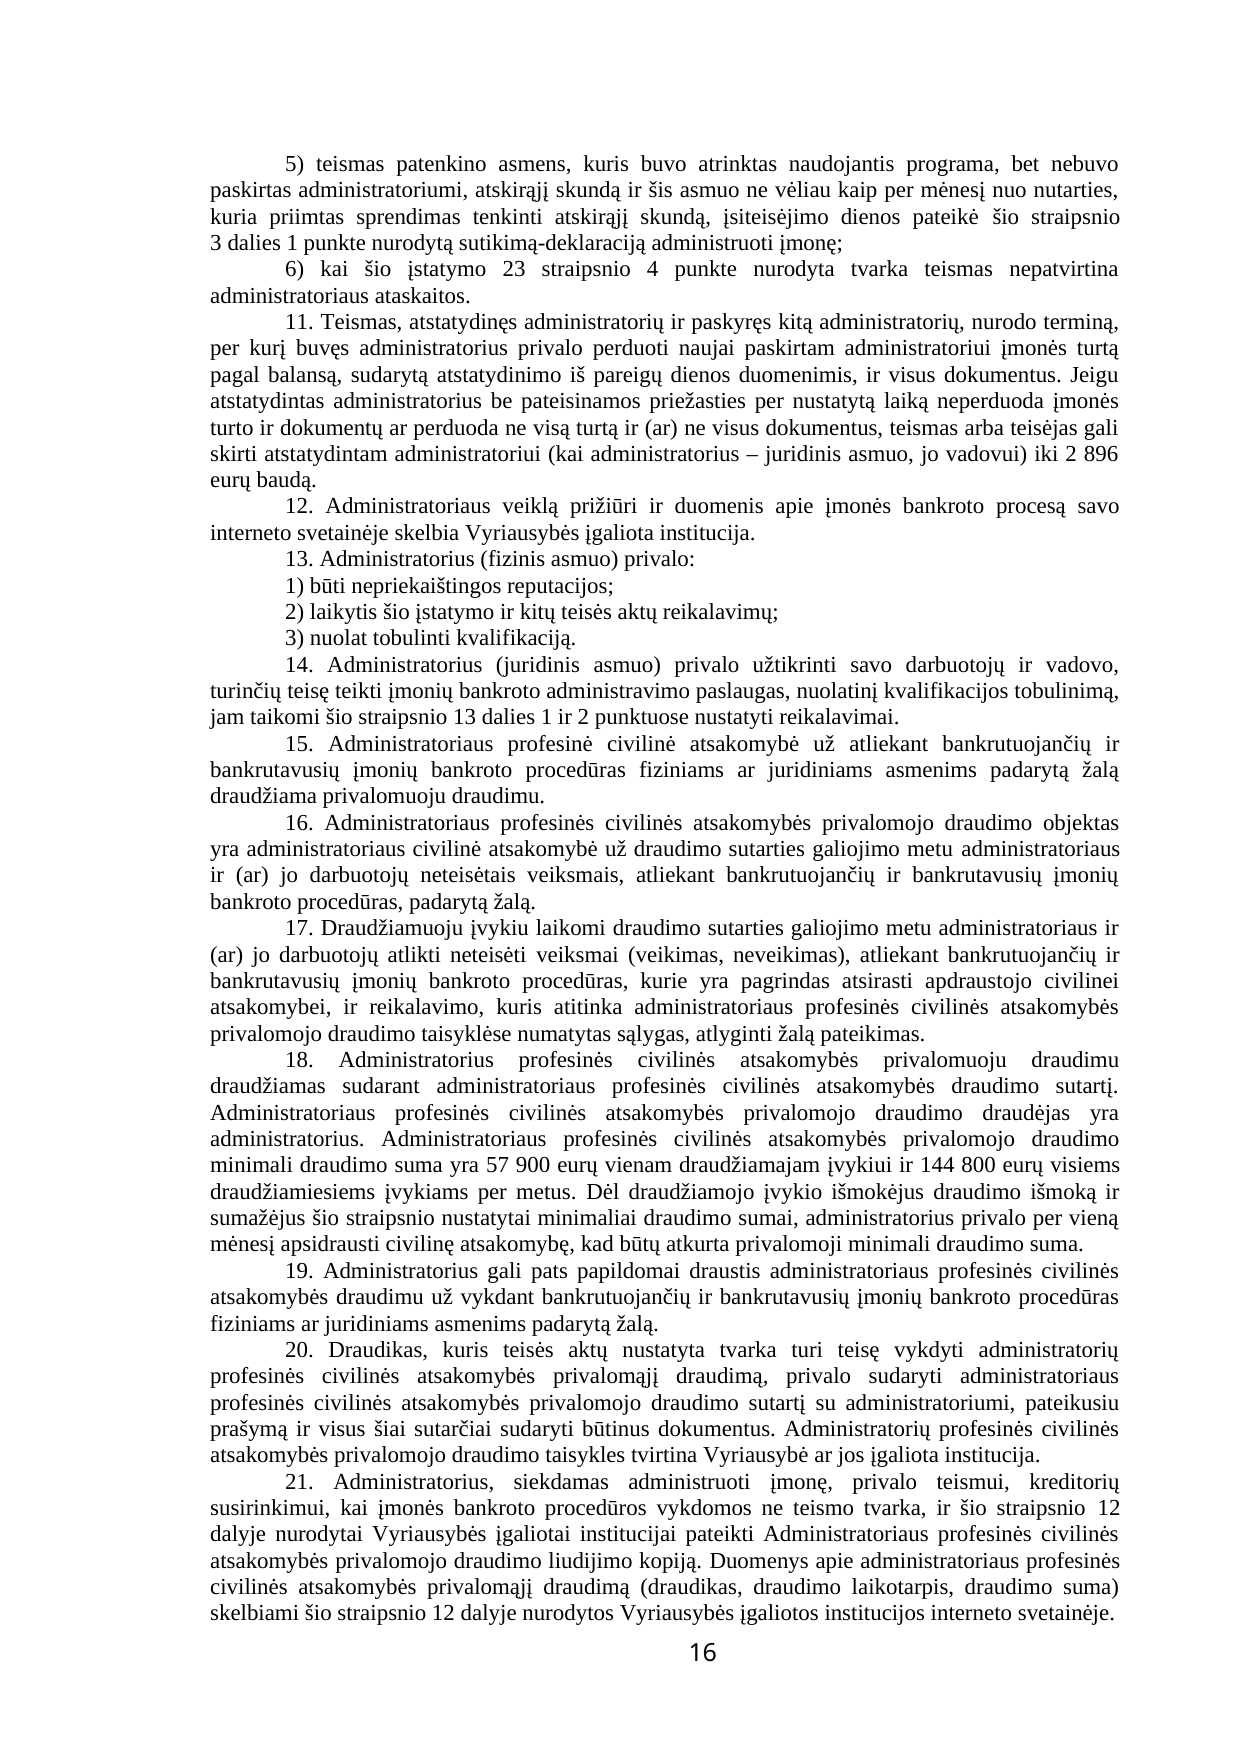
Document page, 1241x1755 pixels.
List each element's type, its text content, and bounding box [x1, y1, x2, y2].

text 2) laikytis šio įstatymo ir kitų teisės aktų reikalavimų; [210, 598, 1120, 624]
text 15. Administratoriaus profesinė civilinė atsakomybė už atliekant bankrutuojančių ir bankrutavusių įmonių bankroto procedūras fiziniams ar juridiniams asmenims padarytą žalą draudžiama privalomuoju draudimu. [210, 730, 1120, 809]
text 14. Administratorius (juridinis asmuo) privalo užtikrinti savo darbuotojų ir vadovo, turinčių teisę teikti įmonių bankroto administravimo paslaugas, nuolatinį kvalifikacijos tobulinimą, jam taikomi šio straipsnio 13 dalies 1 ir 2 punktuose nustatyti reikalavimai. [210, 651, 1120, 730]
text 19. Administratorius gali pats papildomai draustis administratoriaus profesinės civilinės atsakomybės draudimu už vykdant bankrutuojančių ir bankrutavusių įmonių bankroto procedūras fiziniams ar juridiniams asmenims padarytą žalą. [210, 1257, 1120, 1336]
text 20. Draudikas, kuris teisės aktų nustatyta tvarka turi teisę vykdyti administratorių profesinės civilinės atsakomybės privalomąjį draudimą, privalo sudaryti administratoriaus profesinės civilinės atsakomybės privalomojo draudimo sutartį su administratoriumi, pateikusiu prašymą ir visus šiai sutarčiai sudaryti būtinus dokumentus. Administratorių profesinės civilinės atsakomybės privalomojo draudimo taisykles tvirtina Vyriausybė ar jos įgaliota institucija. [210, 1336, 1120, 1468]
text 11. Teismas, atstatydinęs administratorių ir paskyręs kitą administratorių, nurodo terminą, per kurį buvęs administratorius privalo perduoti naujai paskirtam administratoriui įmonės turtą pagal balansą, sudarytą atstatydinimo iš pareigų dienos duomenimis, ir visus dokumentus. Jeigu atstatydintas administratorius be pateisinamos priežasties per nustatytą laiką neperduoda įmonės turto ir dokumentų ar perduoda ne visą turtą ir (ar) ne visus dokumentus, teismas arba teisėjas gali skirti atstatydintam administratoriui (kai administratorius – juridinis asmuo, jo vadovui) iki 2 896 eurų baudą. [210, 308, 1120, 493]
text 21. Administratorius, siekdamas administruoti įmonę, privalo teismui, kreditorių susirinkimui, kai įmonės bankroto procedūros vykdomos ne teismo tvarka, ir šio straipsnio 12 dalyje nurodytai Vyriausybės įgaliotai institucijai pateikti Administratoriaus profesinės civilinės atsakomybės privalomojo draudimo liudijimo kopiją. Duomenys apie administratoriaus profesinės civilinės atsakomybės privalomąjį draudimą (draudikas, draudimo laikotarpis, draudimo suma) skelbiami šio straipsnio 12 dalyje nurodytos Vyriausybės įgaliotos institucijos interneto svetainėje. [210, 1468, 1120, 1626]
text 1) būti nepriekaištingos reputacijos; [210, 572, 1120, 598]
text 18. Administratorius profesinės civilinės atsakomybės privalomuoju draudimu draudžiamas sudarant administratoriaus profesinės civilinės atsakomybės draudimo sutartį. Administratoriaus profesinės civilinės atsakomybės privalomojo draudimo draudėjas yra administratorius. Administratoriaus profesinės civilinės atsakomybės privalomojo draudimo minimali draudimo suma yra 57 900 eurų vienam draudžiamajam įvykiui ir 144 800 eurų visiems draudžiamiesiems įvykiams per metus. Dėl draudžiamojo įvykio išmokėjus draudimo išmoką ir sumažėjus šio straipsnio nustatytai minimaliai draudimo sumai, administratorius privalo per vieną mėnesį apsidrausti civilinę atsakomybę, kad būtų atkurta privalomoji minimali draudimo suma. [210, 1046, 1120, 1257]
text 3) nuolat tobulinti kvalifikaciją. [210, 624, 1120, 651]
text 5) teismas patenkino asmens, kuris buvo atrinktas naudojantis programa, bet nebuvo paskirtas administratoriumi, atskirąjį skundą ir šis asmuo ne vėliau kaip per mėnesį nuo nutarties, kuria priimtas sprendimas tenkinti atskirąjį skundą, įsiteisėjimo dienos pateikė šio straipsnio 3 dalies 1 punkte nurodytą sutikimą-deklaraciją administruoti įmonę; [210, 150, 1120, 255]
text 17. Draudžiamuoju įvykiu laikomi draudimo sutarties galiojimo metu administratoriaus ir (ar) jo darbuotojų atlikti neteisėti veiksmai (veikimas, neveikimas), atliekant bankrutuojančių ir bankrutavusių įmonių bankroto procedūras, kurie yra pagrindas atsirasti apdraustojo civilinei atsakomybei, ir reikalavimo, kuris atitinka administratoriaus profesinės civilinės atsakomybės privalomojo draudimo taisyklėse numatytas sąlygas, atlyginti žalą pateikimas. [210, 914, 1120, 1046]
text 12. Administratoriaus veiklą prižiūri ir duomenis apie įmonės bankroto procesą savo interneto svetainėje skelbia Vyriausybės įgaliota institucija. [210, 493, 1120, 545]
text 6) kai šio įstatymo 23 straipsnio 4 punkte nurodyta tvarka teismas nepatvirtina administratoriaus ataskaitos. [210, 255, 1120, 308]
text 13. Administratorius (fizinis asmuo) privalo: [210, 545, 1120, 572]
text 16. Administratoriaus profesinės civilinės atsakomybės privalomojo draudimo objektas yra administratoriaus civilinė atsakomybė už draudimo sutarties galiojimo metu administratoriaus ir (ar) jo darbuotojų neteisėtais veiksmais, atliekant bankrutuojančių ir bankrutavusių įmonių bankroto procedūras, padarytą žalą. [210, 809, 1120, 914]
